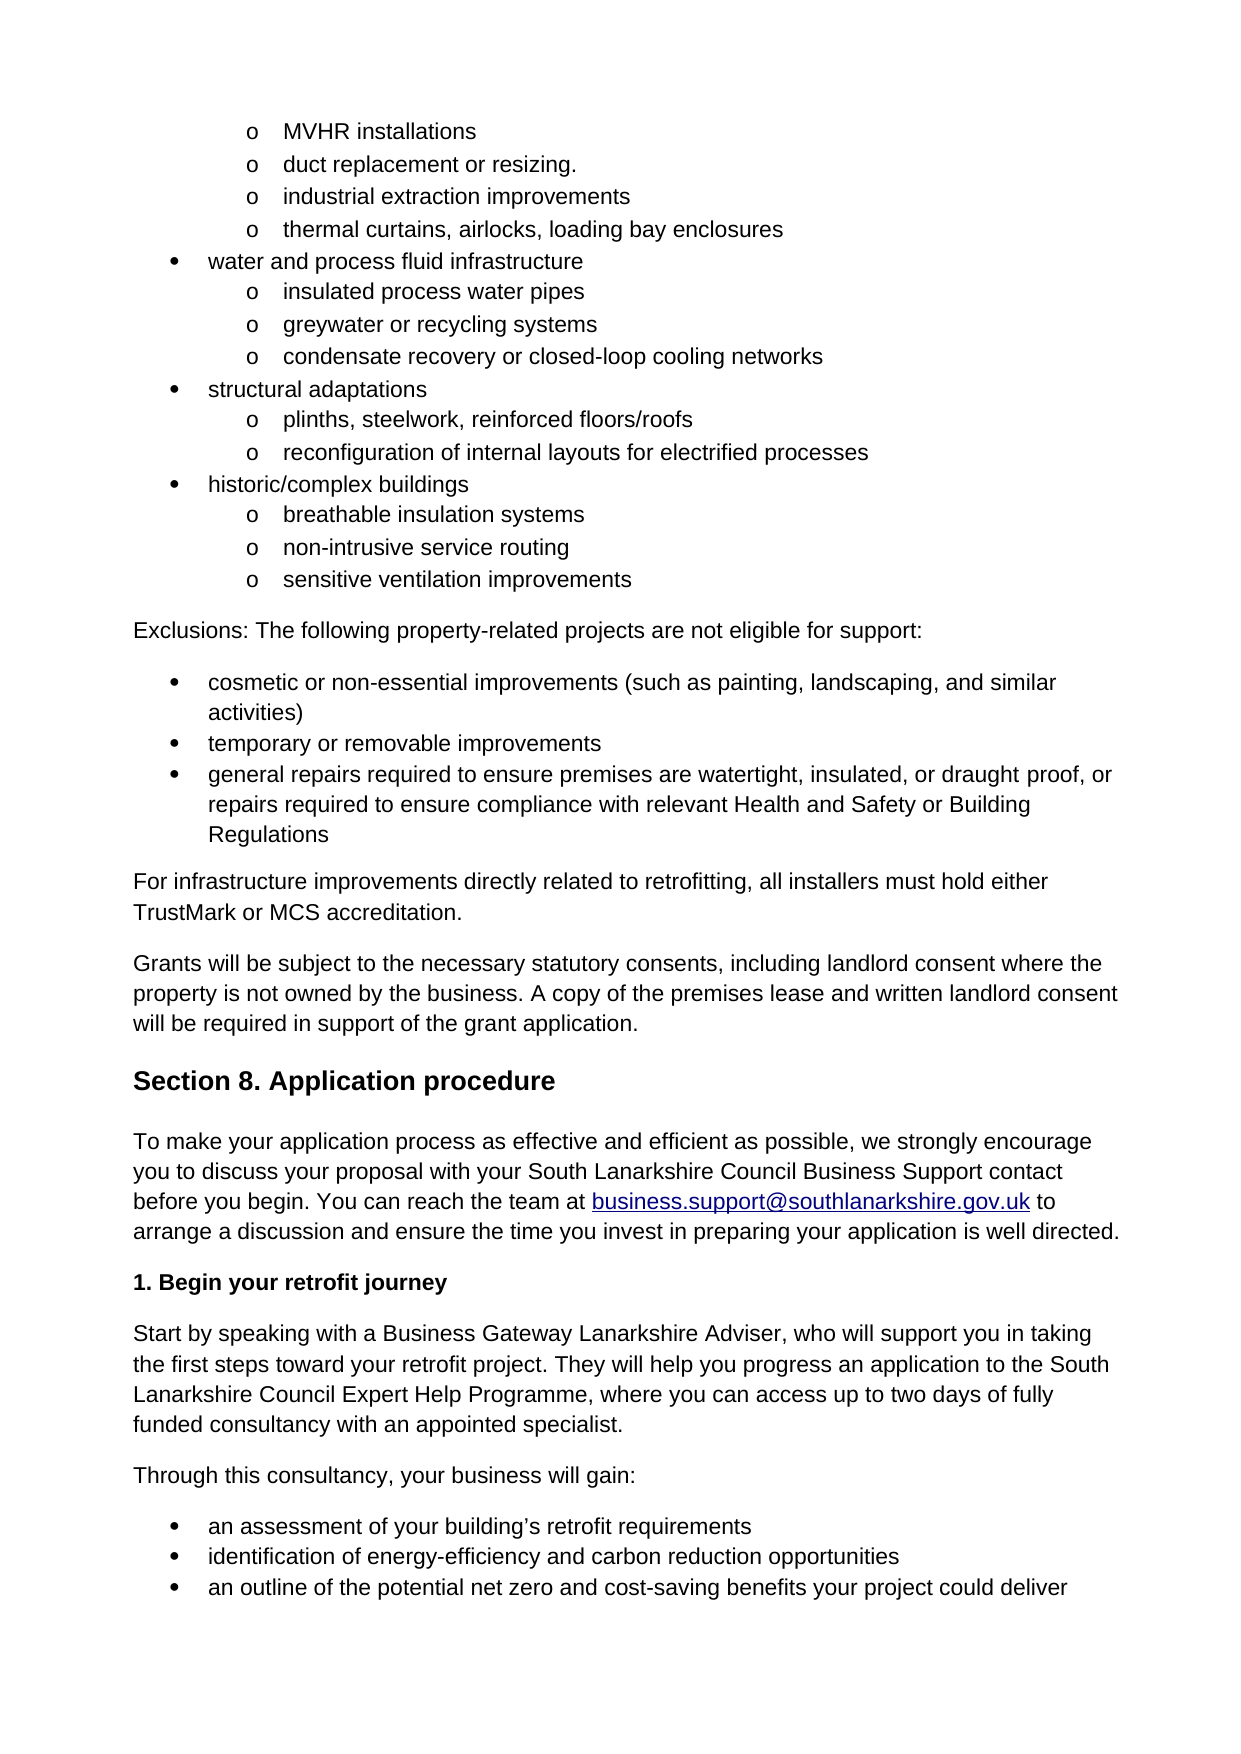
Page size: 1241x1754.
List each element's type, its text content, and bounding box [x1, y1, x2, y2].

text Grants will be subject to the necessary statutory consents, including landlord consent where the property is not owned by the business. A copy of the premises lease and written landlord consent will be required in support of the grant application. [133, 949, 1122, 1036]
list industrial extraction improvements [245, 183, 1122, 211]
text Exclusions: The following property‑related projects are not eligible for support: [133, 615, 1122, 643]
text Through this consultancy, your business will gain: [133, 1462, 1122, 1488]
list breathable insulation systems [245, 501, 1122, 529]
list thermal curtains, airlocks, loading bay enclosures [245, 216, 1122, 244]
list non‑intrusive service routing [245, 534, 1122, 562]
list insulated process water pipes [245, 278, 1122, 307]
list structural adaptations [170, 376, 1122, 402]
list plinths, steelwork, reinforced floors/roofs [245, 406, 1122, 434]
text To make your application process as effective and efficient as possible, we strongly encourage you to discuss your proposal with your South Lanarkshire Council Business Support contact before you begin. You can reach the team at business.support@southlanarkshire.gov.uk to arrange a discussion and ensure the time you invest in preparing your application is well directed. [133, 1128, 1122, 1245]
text For infrastructure improvements directly related to retrofitting, all installers must hold either TrustMark or MCS accreditation. [133, 868, 1122, 925]
list MVHR installations [245, 118, 1122, 146]
list water and process fluid infrastructure [170, 248, 1122, 274]
list an outline of the potential net zero and cost-saving benefits your project could deliver [170, 1573, 1122, 1600]
list greywater or recycling systems [245, 311, 1122, 339]
list temporary or removable improvements [170, 729, 1122, 756]
list general repairs required to ensure premises are watertight, insulated, or draught proof, or repairs required to ensure compliance with relevant Health and Safety or Building Regulations [170, 760, 1122, 848]
list condensate recovery or closed‑loop cooling networks [245, 343, 1122, 372]
list cosmetic or non‑essential improvements (such as painting, landscaping, and similar activities) [170, 668, 1122, 726]
list an assessment of your building’s retrofit requirements [170, 1513, 1122, 1539]
text 1. Begin your retrofit journey [133, 1269, 1122, 1296]
list reconfiguration of internal layouts for electrified processes [245, 438, 1122, 467]
text Start by speaking with a Business Gateway Lanarkshire Adviser, who will support you in taking the first steps toward your retrofit project. They will help you progress an application to the South Lanarkshire Council Expert Help Programme, where you can access up to two days of fully funded consultancy with an appointed specialist. [133, 1320, 1122, 1437]
subtitle Section 8. Application procedure [133, 1065, 1122, 1128]
list sensitive ventilation improvements [245, 566, 1122, 594]
list identification of energy-efficiency and carbon reduction opportunities [170, 1543, 1122, 1570]
list historic/complex buildings [170, 471, 1122, 497]
list duct replacement or resizing. [245, 151, 1122, 179]
